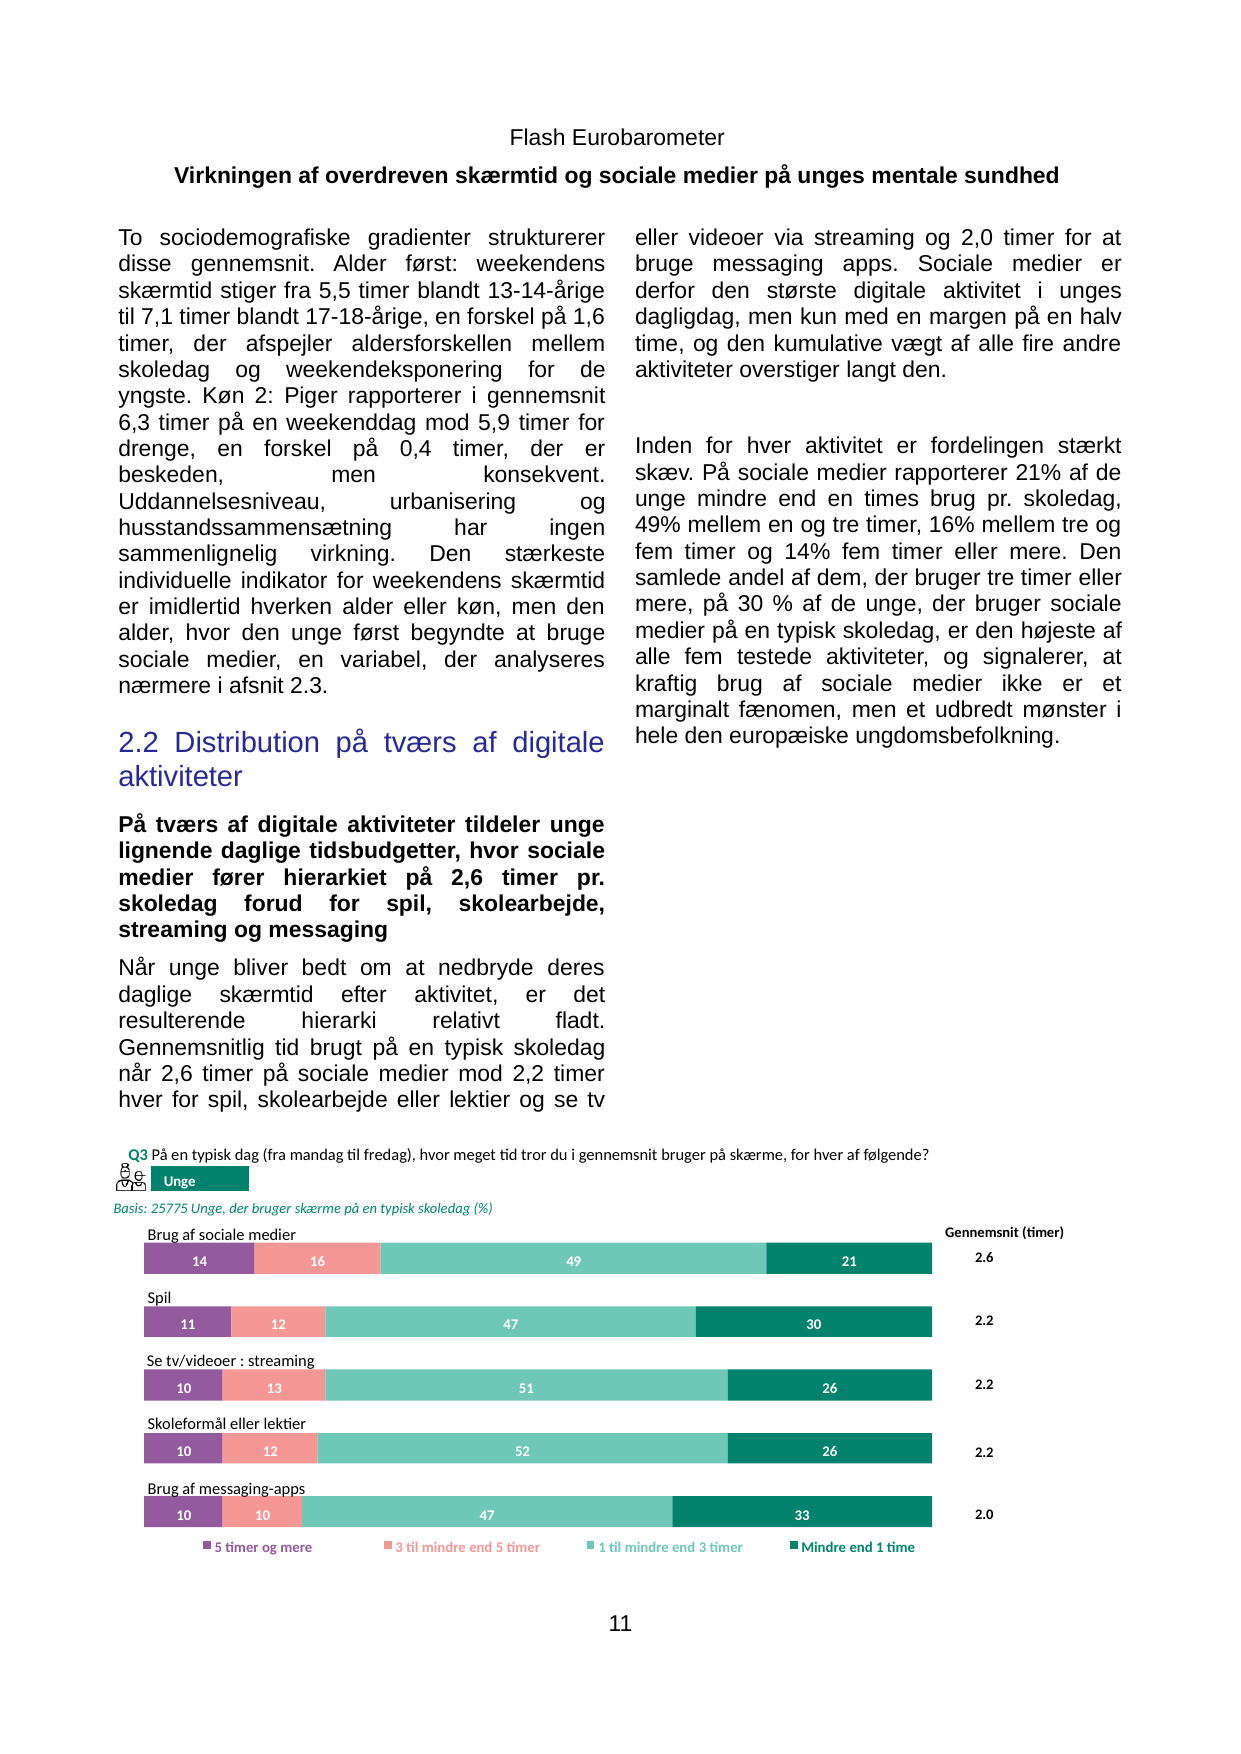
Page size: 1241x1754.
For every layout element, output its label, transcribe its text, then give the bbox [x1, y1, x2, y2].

text Når unge bliver bedt om at nedbryde deres daglige skærmtid efter aktivitet, er det resulterende hierarki relativt fladt. Gennemsnitlig tid brugt på en typisk skoledag når 2,6 timer på sociale medier mod 2,2 timer hver for spil, skolearbejde eller lektier og se tv [118, 954, 605, 1112]
picture [114, 1160, 149, 1194]
text På tværs af digitale aktiviteter tildeler unge lignende daglige tidsbudgetter, hvor sociale medier fører hierarkiet på 2,6 timer pr. skoledag forud for spil, skolearbejde, streaming og messaging [118, 811, 605, 942]
subtitle 2.2 Distribution på tværs af digitale aktiviteter [118, 725, 605, 792]
text To sociodemografiske gradienter strukturerer disse gennemsnit. Alder først: weekendens skærmtid stiger fra 5,5 timer blandt 13-14-årige til 7,1 timer blandt 17-18-årige, en forskel på 1,6 timer, der afspejler aldersforskellen mellem skoledag og weekendeksponering for de yngste. Køn 2: Piger rapporterer i gennemsnit 6,3 timer på en weekenddag mod 5,9 timer for drenge, en forskel på 0,4 timer, der er beskeden, men konsekvent. Uddannelsesniveau, urbanisering og husstandssammensætning har ingen sammenlignelig virkning. Den stærkeste individuelle indikator for weekendens skærmtid er imidlertid hverken alder eller køn, men den alder, hvor den unge først begyndte at bruge sociale medier, en variabel, der analyseres nærmere i afsnit 2.3. [118, 224, 605, 698]
text eller videoer via streaming og 2,0 timer for at bruge messaging apps. Sociale medier er derfor den største digitale aktivitet i unges dagligdag, men kun med en margen på en halv time, og den kumulative vægt af alle fire andre aktiviteter overstiger langt den. [635, 224, 1122, 382]
text Inden for hver aktivitet er fordelingen stærkt skæv. På sociale medier rapporterer 21% af de unge mindre end en times brug pr. skoledag, 49% mellem en og tre timer, 16% mellem tre og fem timer og 14% fem timer eller mere. Den samlede andel af dem, der bruger tre timer eller mere, på 30 % af de unge, der bruger sociale medier på en typisk skoledag, er den højeste af alle fem testede aktiviteter, og signalerer, at kraftig brug af sociale medier ikke er et marginalt fænomen, men et udbredt mønster i hele den europæiske ungdomsbefolkning. [635, 432, 1122, 748]
